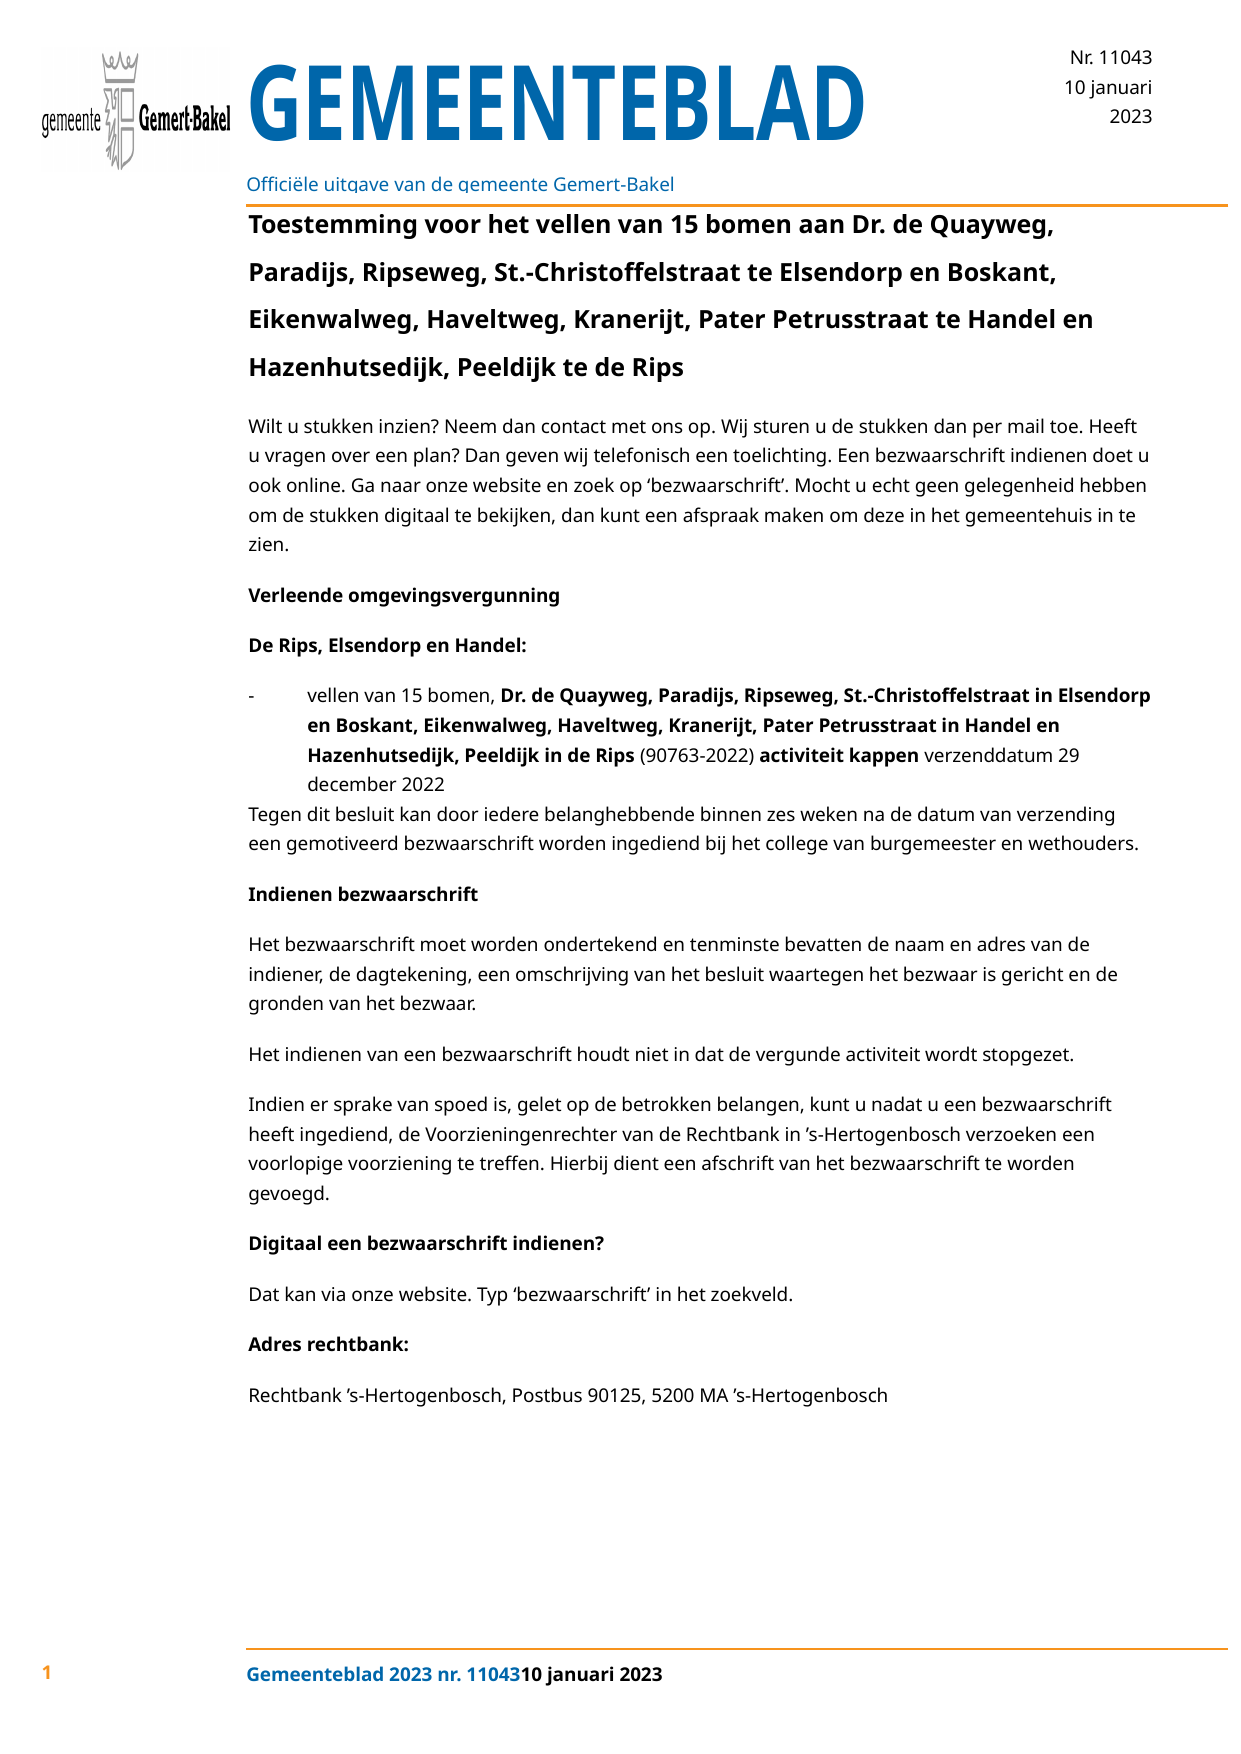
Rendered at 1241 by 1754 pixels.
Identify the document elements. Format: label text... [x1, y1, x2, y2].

text Rechtbank ’s-Hertogenbosch, Postbus 90125, 5200 MA ’s-Hertogenbosch [248, 1382, 1152, 1408]
text Wilt u stukken inzien? Neem dan contact met ons op. Wij sturen u de stukken dan per mail toe. Heeft u vragen over een plan? Dan geven wij telefonisch een toelichting. Een bezwaarschrift indienen doet u ook online. Ga naar onze website en zoek op ‘bezwaarschrift’. Mocht u echt geen gelegenheid hebben om de stukken digitaal te bekijken, dan kunt een afspraak maken om deze in het gemeentehuis in te zien. [248, 413, 1152, 557]
text Toestemming voor het vellen van 15 bomen aan Dr. de Quayweg, Paradijs, Ripseweg, St.-Christoffelstraat te Elsendorp en Boskant, Eikenwalweg, Haveltweg, Kranerijt, Pater Petrusstraat te Handel en Hazenhutsedijk, Peeldijk te de Rips [248, 207, 1152, 384]
text Het bezwaarschrift moet worden ondertekend en tenminste bevatten de naam en adres van de indiener, de dagtekening, een omschrijving van het besluit waartegen het bezwaar is gericht en de gronden van het bezwaar. [248, 931, 1152, 1016]
text Indienen bezwaarschrift [248, 881, 1152, 907]
text Indien er sprake van spoed is, gelet op de betrokken belangen, kunt u nadat u een bezwaarschrift heeft ingediend, de Voorzieningenrechter van de Rechtbank in ’s-Hertogenbosch verzoeken een voorlopige voorziening te treffen. Hierbij dient een afschrift van het bezwaarschrift te worden gevoegd. [248, 1091, 1152, 1206]
picture [41, 47, 231, 172]
text Het indienen van een bezwaarschrift houdt niet in dat de vergunde activiteit wordt stopgezet. [248, 1041, 1152, 1067]
text Tegen dit besluit kan door iedere belanghebbende binnen zes weken na de datum van verzending een gemotiveerd bezwaarschrift worden ingediend bij het college van burgemeester en wethouders. [248, 801, 1152, 856]
text Digitaal een bezwaarschrift indienen? [248, 1231, 1152, 1256]
text Dat kan via onze website. Typ ‘bezwaarschrift’ in het zoekveld. [248, 1281, 1152, 1307]
list vellen van 15 bomen, Dr. de Quayweg, Paradijs, Ripseweg, St.-Christoffelstraat in Elsendorp en Boskant, Eikenwalweg, Haveltweg, Kranerijt, Pater Petrusstraat in Handel en Hazenhutsedijk, Peeldijk in de Rips (90763-2022) activiteit kappen verzenddatum 29 december 2022 [248, 683, 1152, 797]
text Verleende omgevingsvergunning [248, 582, 1152, 608]
text Adres rechtbank: [248, 1331, 1152, 1357]
text De Rips, Elsendorp en Handel: [248, 632, 1152, 658]
